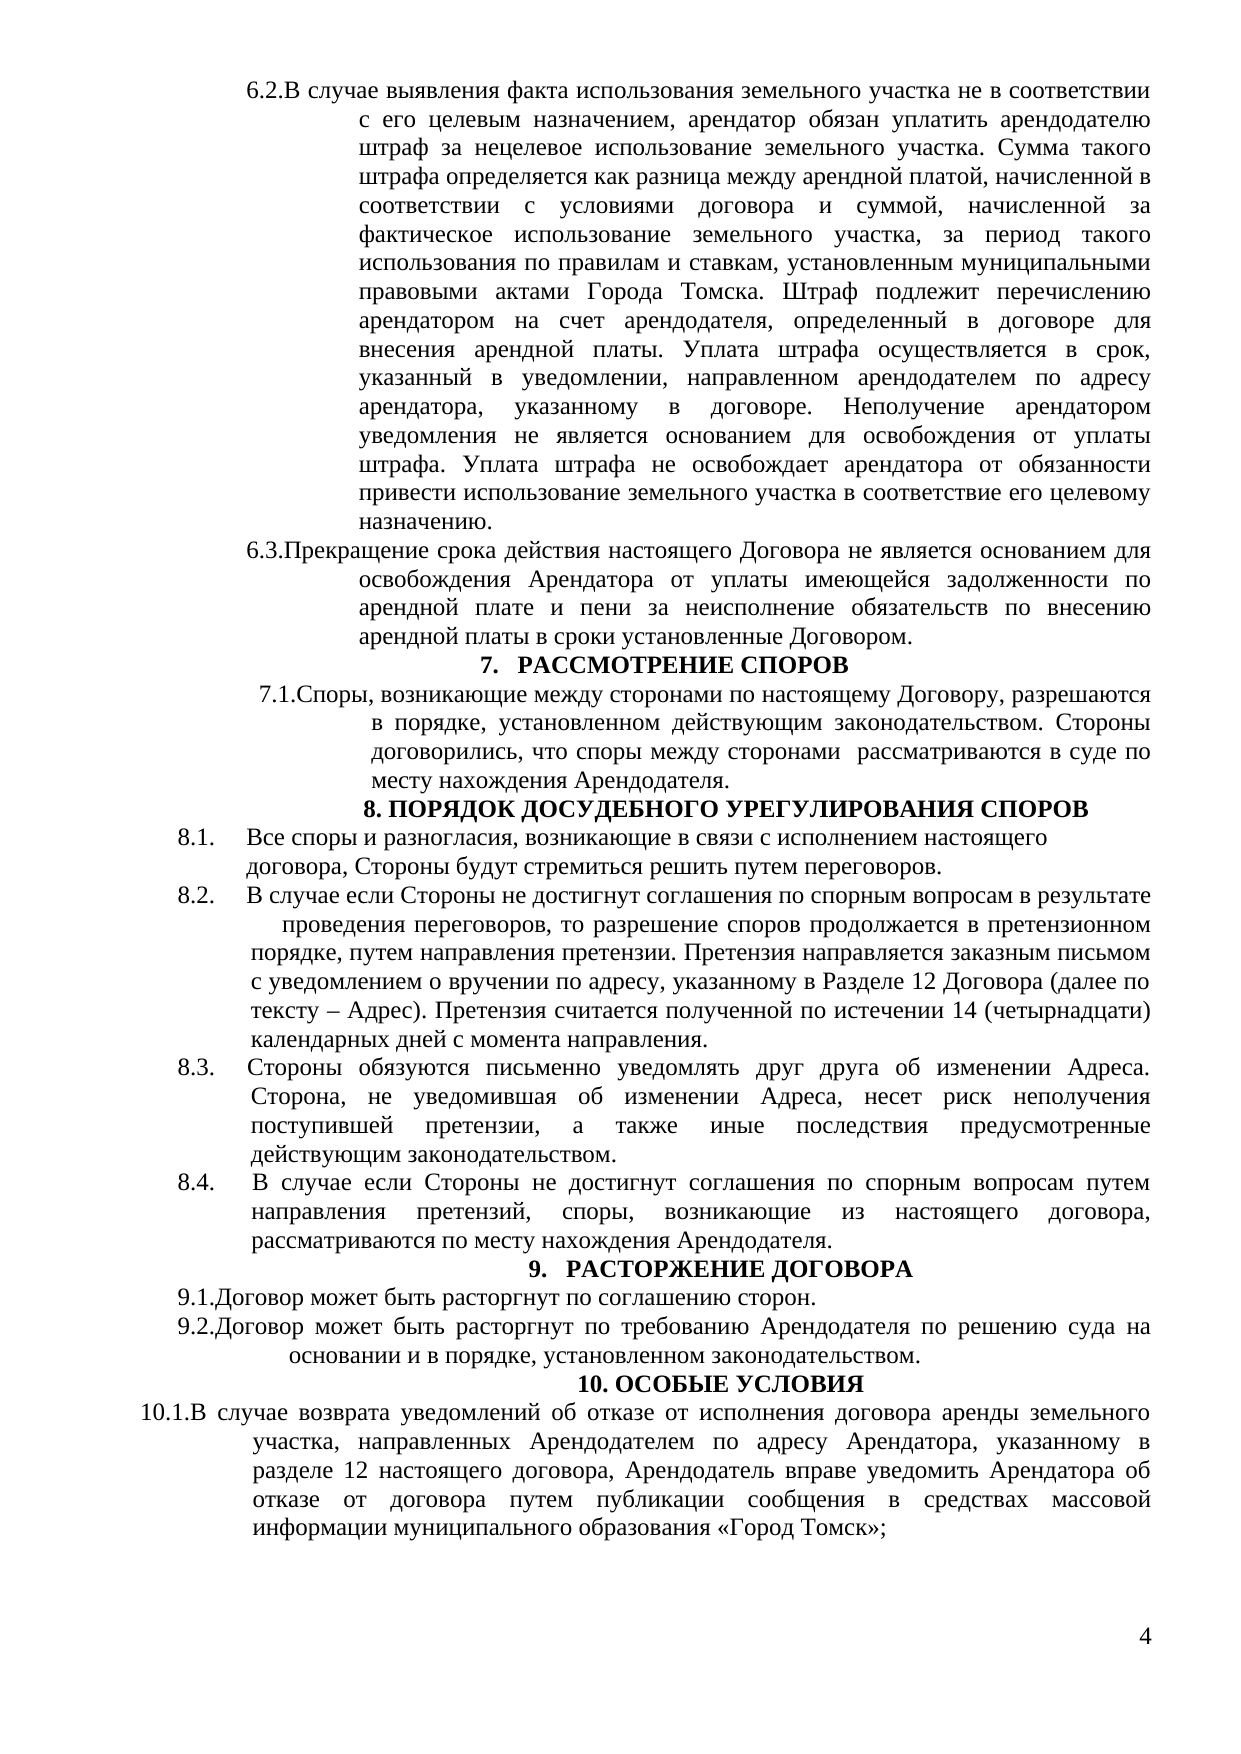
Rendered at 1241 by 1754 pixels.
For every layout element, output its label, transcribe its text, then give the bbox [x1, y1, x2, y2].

text 8.2. В случае если Стороны не достигнут соглашения по спорным вопросам в результате [177, 880, 1152, 909]
list Споры, возникающие между сторонами по настоящему Договору, разрешаются в порядке, установленном действующим законодательством. Стороны договорились, что споры между сторонами рассматриваются в суде по месту нахождения Арендодателя. [258, 679, 1152, 794]
list Договор может быть расторгнут по соглашению сторон. [177, 1282, 1152, 1311]
text 8.1. Все споры и разногласия, возникающие в связи с исполнением настоящего [177, 822, 1152, 851]
list В случае возврата уведомлений об отказе от исполнения договора аренды земельного участка, направленных Арендодателем по адресу Арендатора, указанному в разделе 12 настоящего договора, Арендодатель вправе уведомить Арендатора об отказе от договора путем публикации сообщения в средствах массовой информации муниципального образования «Город Томск»; [140, 1397, 1152, 1541]
text договора, Стороны будут стремиться решить путем переговоров. [177, 851, 1152, 880]
list В случае выявления факта использования земельного участка не в соответствии с его целевым назначением, арендатор обязан уплатить арендодателю штраф за нецелевое использование земельного участка. Сумма такого штрафа определяется как разница между арендной платой, начисленной в соответствии с условиями договора и суммой, начисленной за фактическое использование земельного участка, за период такого использования по правилам и ставкам, установленным муниципальными правовыми актами Города Томска. Штраф подлежит перечислению арендатором на счет арендодателя, определенный в договоре для внесения арендной платы. Уплата штрафа осуществляется в срок, указанный в уведомлении, направленном арендодателем по адресу арендатора, указанному в договоре. Неполучение арендатором уведомления не является основанием для освобождения от уплаты штрафа. Уплата штрафа не освобождает арендатора от обязанности привести использование земельного участка в соответствие его целевому назначению. [246, 75, 1152, 535]
list Прекращение срока действия настоящего Договора не является основанием для освобождения Арендатора от уплаты имеющейся задолженности по арендной плате и пени за неисполнение обязательств по внесению арендной платы в сроки установленные Договором. [246, 535, 1152, 650]
list Договор может быть расторгнут по требованию Арендодателя по решению суда на основании и в порядке, установленном законодательством. [177, 1311, 1152, 1369]
list ОСОБЫЕ УСЛОВИЯ [290, 1369, 1152, 1397]
list РАССМОТРЕНИЕ СПОРОВ [177, 650, 1152, 679]
text проведения переговоров, то разрешение споров продолжается в претензионном порядке, путем направления претензии. Претензия направляется заказным письмом с уведомлением о вручении по адресу, указанному в Разделе 12 Договора (далее по тексту – Адрес). Претензия считается полученной по истечении 14 (четырнадцати) календарных дней с момента направления. [177, 909, 1152, 1052]
text 8.3. Стороны обязуются письменно уведомлять друг друга об изменении Адреса. Сторона, не уведомившая об изменении Адреса, несет риск неполучения поступившей претензии, а также иные последствия предусмотренные действующим законодательством. [177, 1052, 1152, 1167]
text 8. ПОРЯДОК ДОСУДЕБНОГО УРЕГУЛИРОВАНИЯ СПОРОВ [251, 794, 1152, 822]
list РАСТОРЖЕНИЕ ДОГОВОРА [290, 1254, 1152, 1282]
text 8.4. В случае если Стороны не достигнут соглашения по спорным вопросам путем направления претензий, споры, возникающие из настоящего договора, рассматриваются по месту нахождения Арендодателя. [177, 1167, 1152, 1254]
